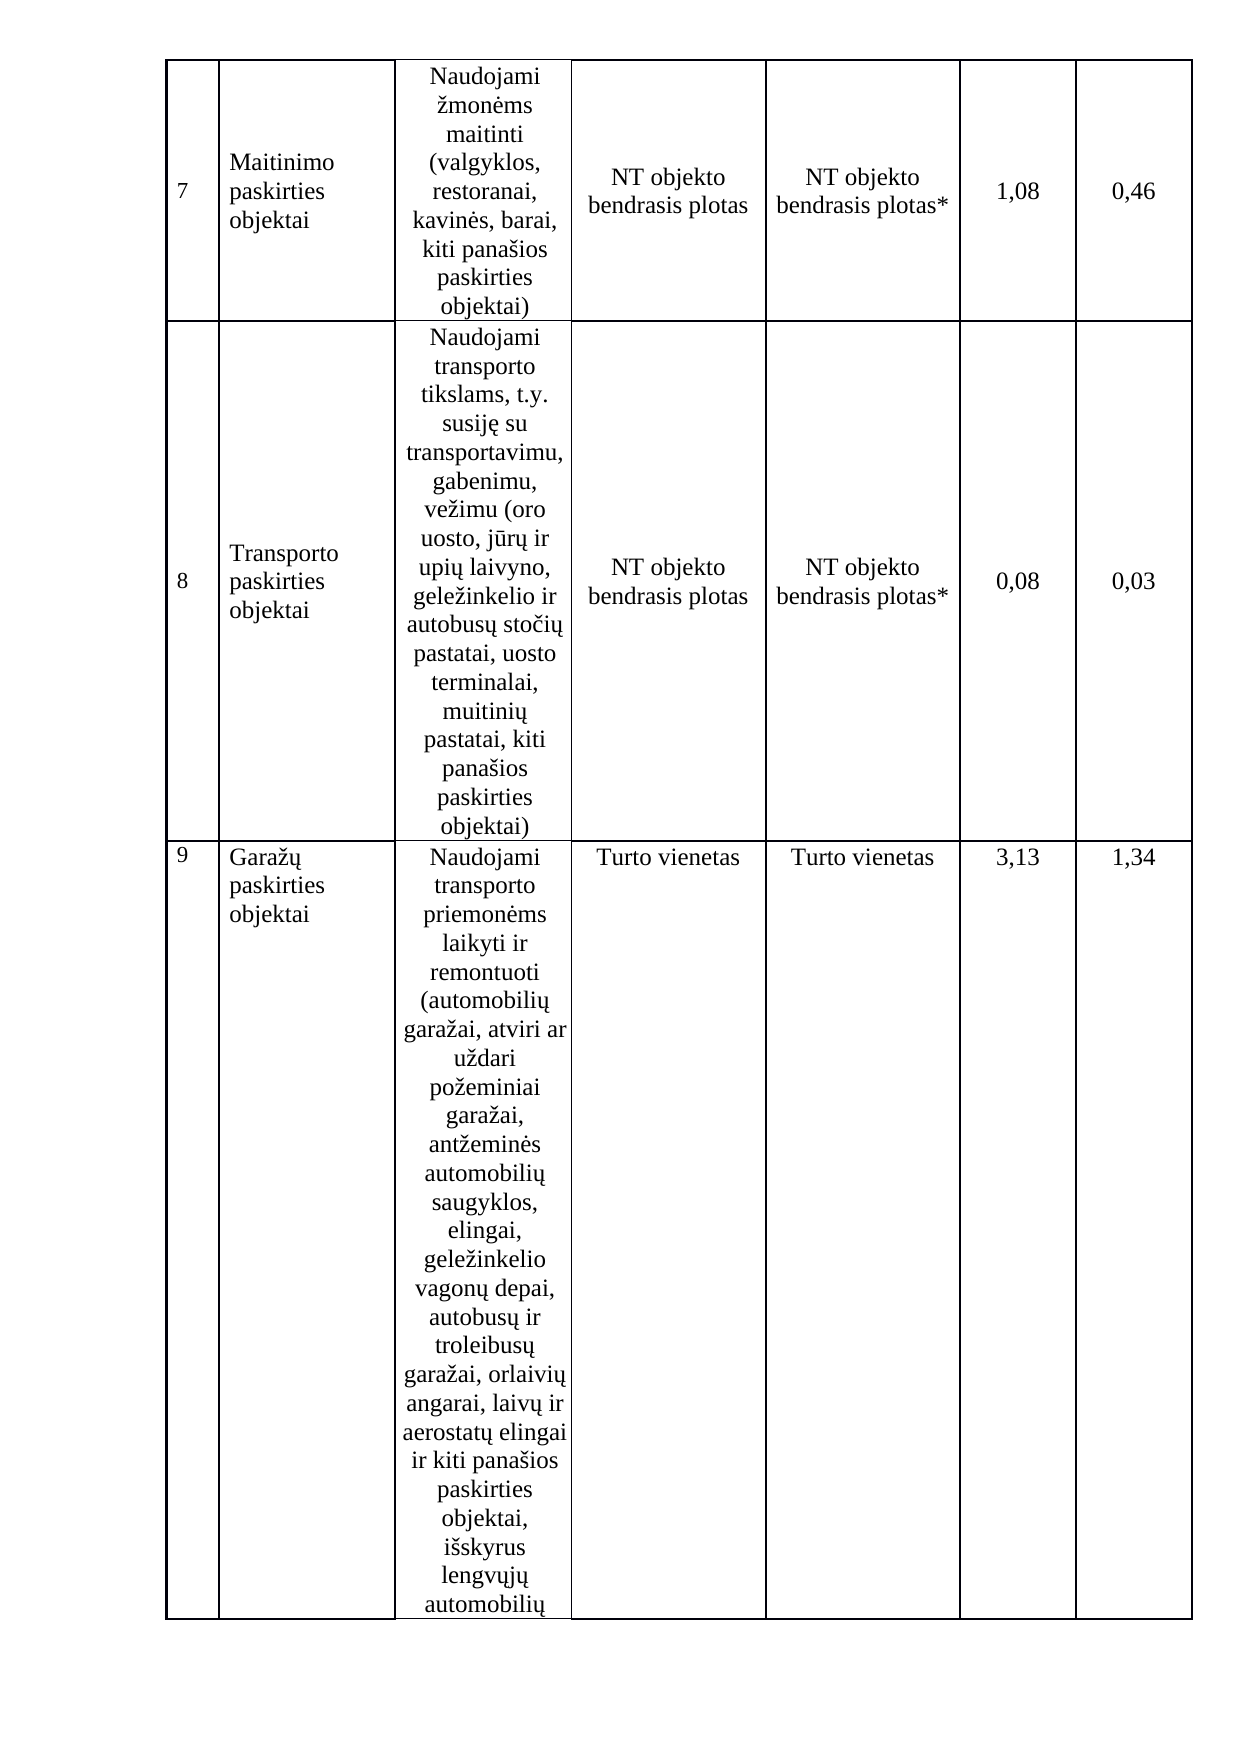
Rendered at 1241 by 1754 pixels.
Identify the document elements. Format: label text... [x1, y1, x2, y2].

table_cell NT objekto bendrasis plotas* [767, 61, 959, 320]
table_cell NT objekto bendrasis plotas* [767, 322, 959, 839]
table_cell 1,08 [961, 61, 1075, 320]
table_cell NT objekto bendrasis plotas [572, 322, 765, 839]
table_cell 9 [168, 842, 218, 1618]
table_cell Garažų paskirties objektai [220, 842, 394, 1618]
table_cell 7 [168, 61, 218, 320]
table_cell 0,46 [1077, 61, 1191, 320]
table_cell Naudojami transporto tikslams, t.y. susiję su transportavimu, gabenimu, vežimu (oro uosto, jūrų ir upių laivyno, geležinkelio ir autobusų stočių pastatai, uosto terminalai, muitinių pastatai, kiti panašios paskirties objektai) [396, 321, 571, 839]
table_cell Turto vienetas [767, 842, 959, 1618]
table_cell Transporto paskirties objektai [220, 322, 394, 839]
table_cell 8 [168, 322, 218, 839]
table_cell Naudojami žmonėms maitinti (valgyklos, restoranai, kavinės, barai, kiti panašios paskirties objektai) [396, 60, 571, 320]
table_cell 0,08 [961, 322, 1075, 839]
table_cell NT objekto bendrasis plotas [572, 61, 765, 320]
table_cell Turto vienetas [572, 842, 765, 1618]
table_cell 1,34 [1077, 842, 1191, 1618]
table_cell 3,13 [961, 842, 1075, 1618]
table_cell Naudojami transporto priemonėms laikyti ir remontuoti (automobilių garažai, atviri ar uždari požeminiai garažai, antžeminės automobilių saugyklos, elingai, geležinkelio vagonų depai, autobusų ir troleibusų garažai, orlaivių angarai, laivų ir aerostatų elingai ir kiti panašios paskirties objektai, išskyrus lengvųjų automobilių [396, 841, 571, 1618]
table_cell Maitinimo paskirties objektai [220, 61, 394, 320]
table_cell 0,03 [1077, 322, 1191, 839]
